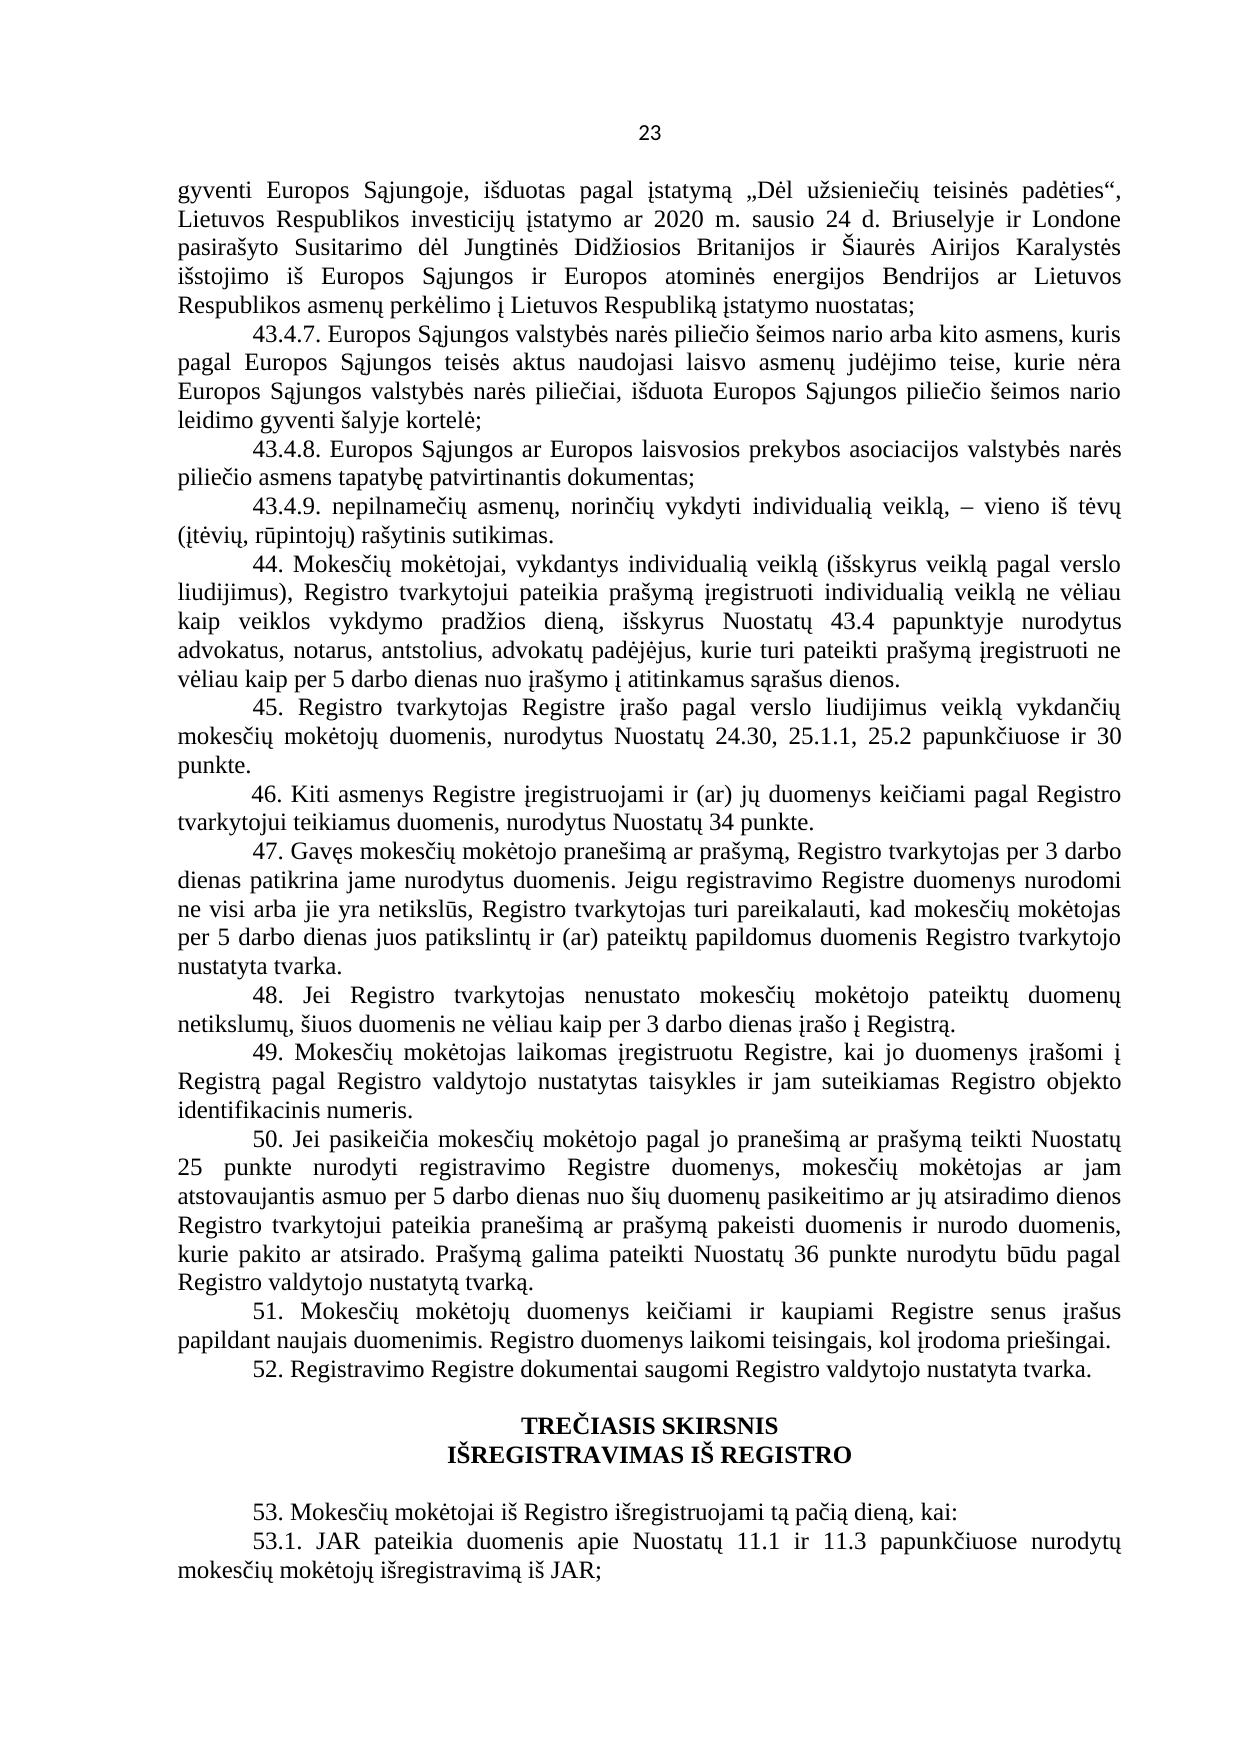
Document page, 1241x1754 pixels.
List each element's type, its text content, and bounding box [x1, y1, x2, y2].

text IŠREGISTRAVIMAS IŠ REGISTRO [177, 1440, 1122, 1469]
text 52. Registravimo Registre dokumentai saugomi Registro valdytojo nustatyta tvarka. [177, 1354, 1122, 1382]
text 48. Jei Registro tvarkytojas nenustato mokesčių mokėtojo pateiktų duomenų netikslumų, šiuos duomenis ne vėliau kaip per 3 darbo dienas įrašo į Registrą. [177, 980, 1122, 1037]
text 50. Jei pasikeičia mokesčių mokėtojo pagal jo pranešimą ar prašymą teikti Nuostatų 25 punkte nurodyti registravimo Registre duomenys, mokesčių mokėtojas ar jam atstovaujantis asmuo per 5 darbo dienas nuo šių duomenų pasikeitimo ar jų atsiradimo dienos Registro tvarkytojui pateikia pranešimą ar prašymą pakeisti duomenis ir nurodo duomenis, kurie pakito ar atsirado. Prašymą galima pateikti Nuostatų 36 punkte nurodytu būdu pagal Registro valdytojo nustatytą tvarką. [177, 1124, 1122, 1296]
text 51. Mokesčių mokėtojų duomenys keičiami ir kaupiami Registre senus įrašus papildant naujais duomenimis. Registro duomenys laikomi teisingais, kol įrodoma priešingai. [177, 1296, 1122, 1354]
text gyventi Europos Sąjungoje, išduotas pagal įstatymą „Dėl užsieniečių teisinės padėties“, Lietuvos Respublikos investicijų įstatymo ar 2020 m. sausio 24 d. Briuselyje ir Londone pasirašyto Susitarimo dėl Jungtinės Didžiosios Britanijos ir Šiaurės Airijos Karalystės išstojimo iš Europos Sąjungos ir Europos atominės energijos Bendrijos ar Lietuvos Respublikos asmenų perkėlimo į Lietuvos Respubliką įstatymo nuostatas; [177, 175, 1122, 319]
text 45. Registro tvarkytojas Registre įrašo pagal verslo liudijimus veiklą vykdančių mokesčių mokėtojų duomenis, nurodytus Nuostatų 24.30, 25.1.1, 25.2 papunkčiuose ir 30 punkte. [177, 692, 1122, 779]
text 43.4.7. Europos Sąjungos valstybės narės piliečio šeimos nario arba kito asmens, kuris pagal Europos Sąjungos teisės aktus naudojasi laisvo asmenų judėjimo teise, kurie nėra Europos Sąjungos valstybės narės piliečiai, išduota Europos Sąjungos piliečio šeimos nario leidimo gyventi šalyje kortelė; [177, 319, 1122, 434]
text 49. Mokesčių mokėtojas laikomas įregistruotu Registre, kai jo duomenys įrašomi į Registrą pagal Registro valdytojo nustatytas taisykles ir jam suteikiamas Registro objekto identifikacinis numeris. [177, 1037, 1122, 1124]
text 43.4.8. Europos Sąjungos ar Europos laisvosios prekybos asociacijos valstybės narės piliečio asmens tapatybę patvirtinantis dokumentas; [177, 434, 1122, 491]
text 53.1. JAR pateikia duomenis apie Nuostatų 11.1 ir 11.3 papunkčiuose nurodytų mokesčių mokėtojų išregistravimą iš JAR; [177, 1526, 1122, 1584]
text 46. Kiti asmenys Registre įregistruojami ir (ar) jų duomenys keičiami pagal Registro tvarkytojui teikiamus duomenis, nurodytus Nuostatų 34 punkte. [177, 779, 1122, 836]
text 44. Mokesčių mokėtojai, vykdantys individualią veiklą (išskyrus veiklą pagal verslo liudijimus), Registro tvarkytojui pateikia prašymą įregistruoti individualią veiklą ne vėliau kaip veiklos vykdymo pradžios dieną, išskyrus Nuostatų 43.4 papunktyje nurodytus advokatus, notarus, antstolius, advokatų padėjėjus, kurie turi pateikti prašymą įregistruoti ne vėliau kaip per 5 darbo dienas nuo įrašymo į atitinkamus sąrašus dienos. [177, 549, 1122, 692]
text 43.4.9. nepilnamečių asmenų, norinčių vykdyti individualią veiklą, – vieno iš tėvų (įtėvių, rūpintojų) rašytinis sutikimas. [177, 491, 1122, 549]
text 53. Mokesčių mokėtojai iš Registro išregistruojami tą pačią dieną, kai: [177, 1497, 1122, 1526]
text TREČIASIS SKIRSNIS [177, 1411, 1122, 1440]
text 47. Gavęs mokesčių mokėtojo pranešimą ar prašymą, Registro tvarkytojas per 3 darbo dienas patikrina jame nurodytus duomenis. Jeigu registravimo Registre duomenys nurodomi ne visi arba jie yra netikslūs, Registro tvarkytojas turi pareikalauti, kad mokesčių mokėtojas per 5 darbo dienas juos patikslintų ir (ar) pateiktų papildomus duomenis Registro tvarkytojo nustatyta tvarka. [177, 836, 1122, 980]
